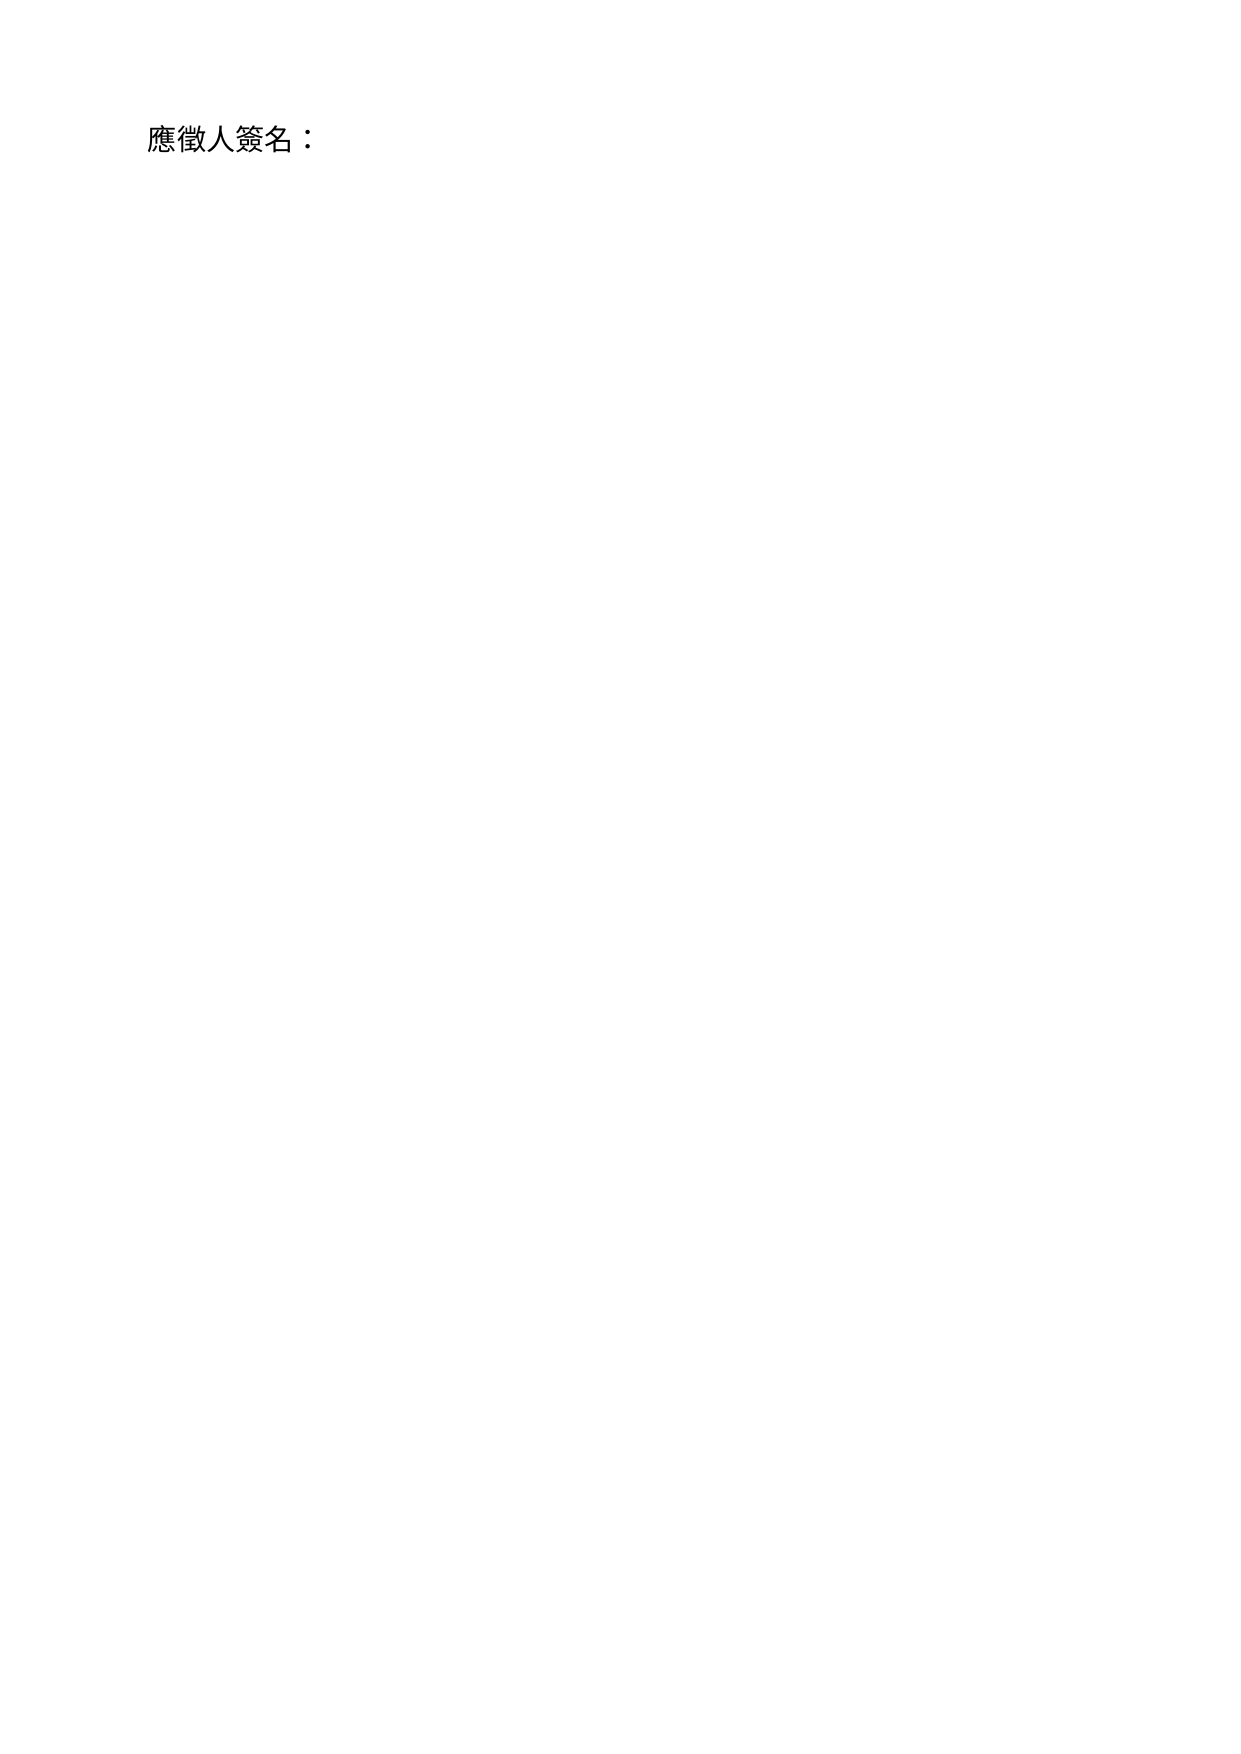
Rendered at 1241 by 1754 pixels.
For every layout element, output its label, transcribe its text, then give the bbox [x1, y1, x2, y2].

text 應徵人簽名： [148, 96, 1092, 158]
